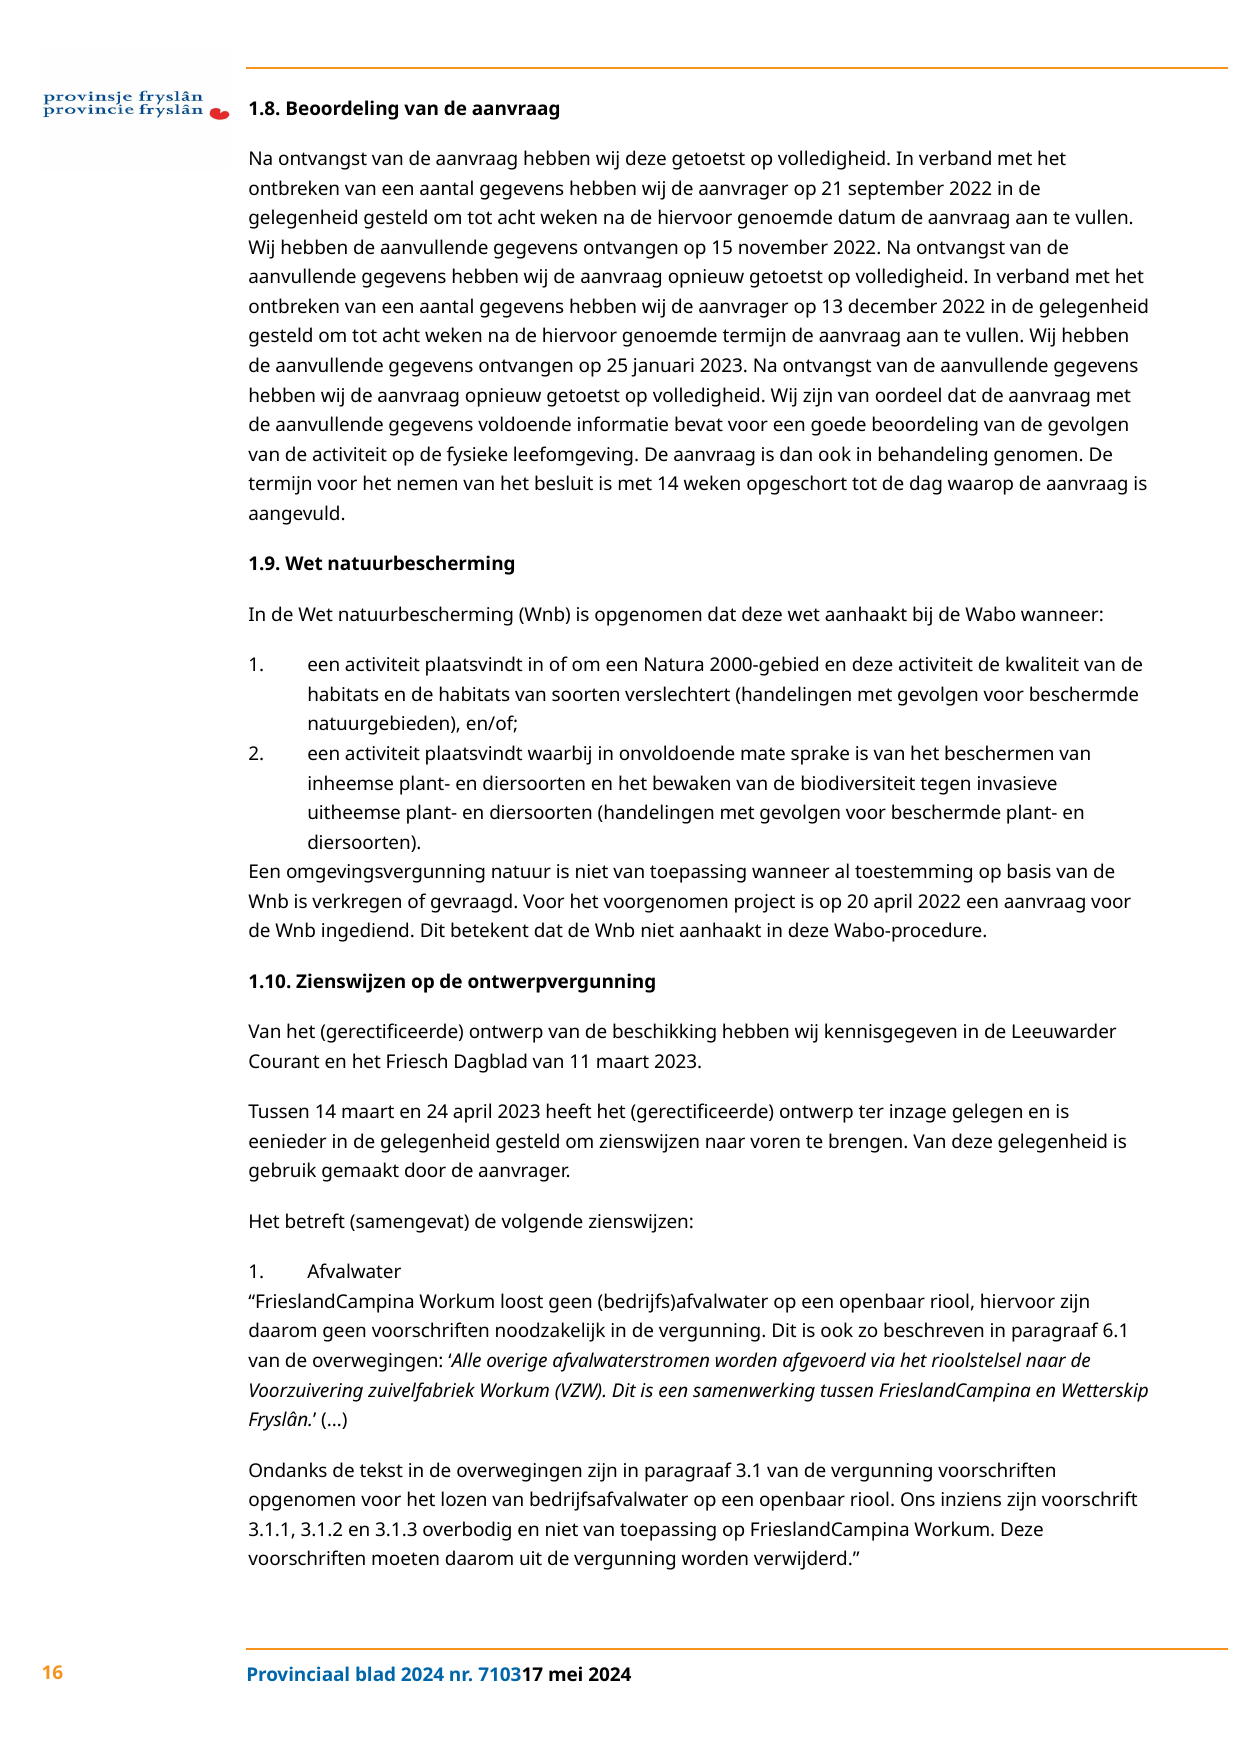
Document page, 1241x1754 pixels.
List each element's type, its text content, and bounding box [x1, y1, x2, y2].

text Van het (gerectificeerde) ontwerp van de beschikking hebben wij kennisgegeven in de Leeuwarder Courant en het Friesch Dagblad van 11 maart 2023. [248, 1018, 1152, 1074]
text Na ontvangst van de aanvraag hebben wij deze getoetst op volledigheid. In verband met het ontbreken van een aantal gegevens hebben wij de aanvrager op 21 september 2022 in de gelegenheid gesteld om tot acht weken na de hiervoor genoemde datum de aanvraag aan te vullen. Wij hebben de aanvullende gegevens ontvangen op 15 november 2022. Na ontvangst van de aanvullende gegevens hebben wij de aanvraag opnieuw getoetst op volledigheid. In verband met het ontbreken van een aantal gegevens hebben wij de aanvrager op 13 december 2022 in de gelegenheid gesteld om tot acht weken na de hiervoor genoemde termijn de aanvraag aan te vullen. Wij hebben de aanvullende gegevens ontvangen op 25 januari 2023. Na ontvangst van de aanvullende gegevens hebben wij de aanvraag opnieuw getoetst op volledigheid. Wij zijn van oordeel dat de aanvraag met de aanvullende gegevens voldoende informatie bevat voor een goede beoordeling van de gevolgen van de activiteit op de fysieke leefomgeving. De aanvraag is dan ook in behandeling genomen. De termijn voor het nemen van het besluit is met 14 weken opgeschort tot de dag waarop de aanvraag is aangevuld. [248, 145, 1152, 526]
text Het betreft (samengevat) de volgende zienswijzen: [248, 1208, 1152, 1234]
text “FrieslandCampina Workum loost geen (bedrijfs)afvalwater op een openbaar riool, hiervoor zijn daarom geen voorschriften noodzakelijk in de vergunning. Dit is ook zo beschreven in paragraaf 6.1 van de overwegingen: ‘Alle overige afvalwaterstromen worden afgevoerd via het rioolstelsel naar de Voorzuivering zuivelfabriek Workum (VZW). Dit is een samenwerking tussen FrieslandCampina en Wetterskip Fryslân.’ (…) [248, 1288, 1152, 1432]
text In de Wet natuurbescherming (Wnb) is opgenomen dat deze wet aanhaakt bij de Wabo wanneer: [248, 601, 1152, 627]
text 1.9. Wet natuurbescherming [248, 551, 1152, 576]
text 1.10. Zienswijzen op de ontwerpvergunning [248, 968, 1152, 994]
list Afvalwater [248, 1258, 1152, 1284]
text Ondanks de tekst in de overwegingen zijn in paragraaf 3.1 van de vergunning voorschriften opgenomen voor het lozen van bedrijfsafvalwater op een openbaar riool. Ons inziens zijn voorschrift 3.1.1, 3.1.2 en 3.1.3 overbodig en niet van toepassing op FrieslandCampina Workum. Deze voorschriften moeten daarom uit de vergunning worden verwijderd.” [248, 1457, 1152, 1571]
list een activiteit plaatsvindt waarbij in onvoldoende mate sprake is van het beschermen van inheemse plant- en diersoorten en het bewaken van de biodiversiteit tegen invasieve uitheemse plant- en diersoorten (handelingen met gevolgen voor beschermde plant- en diersoorten). [248, 740, 1152, 855]
text Een omgevingsvergunning natuur is niet van toepassing wanneer al toestemming op basis van de Wnb is verkregen of gevraagd. Voor het voorgenomen project is op 20 april 2022 een aanvraag voor de Wnb ingediend. Dit betekent dat de Wnb niet aanhaakt in deze Wabo-procedure. [248, 858, 1152, 943]
list een activiteit plaatsvindt in of om een Natura 2000-gebied en deze activiteit de kwaliteit van de habitats en de habitats van soorten verslechtert (handelingen met gevolgen voor beschermde natuurgebieden), en/of; [248, 651, 1152, 736]
text Tussen 14 maart en 24 april 2023 heeft het (gerectificeerde) ontwerp ter inzage gelegen en is eenieder in de gelegenheid gesteld om zienswijzen naar voren te brengen. Van deze gelegenheid is gebruik gemaakt door de aanvrager. [248, 1098, 1152, 1183]
picture [41, 47, 231, 172]
text 1.8. Beoordeling van de aanvraag [248, 95, 1152, 121]
